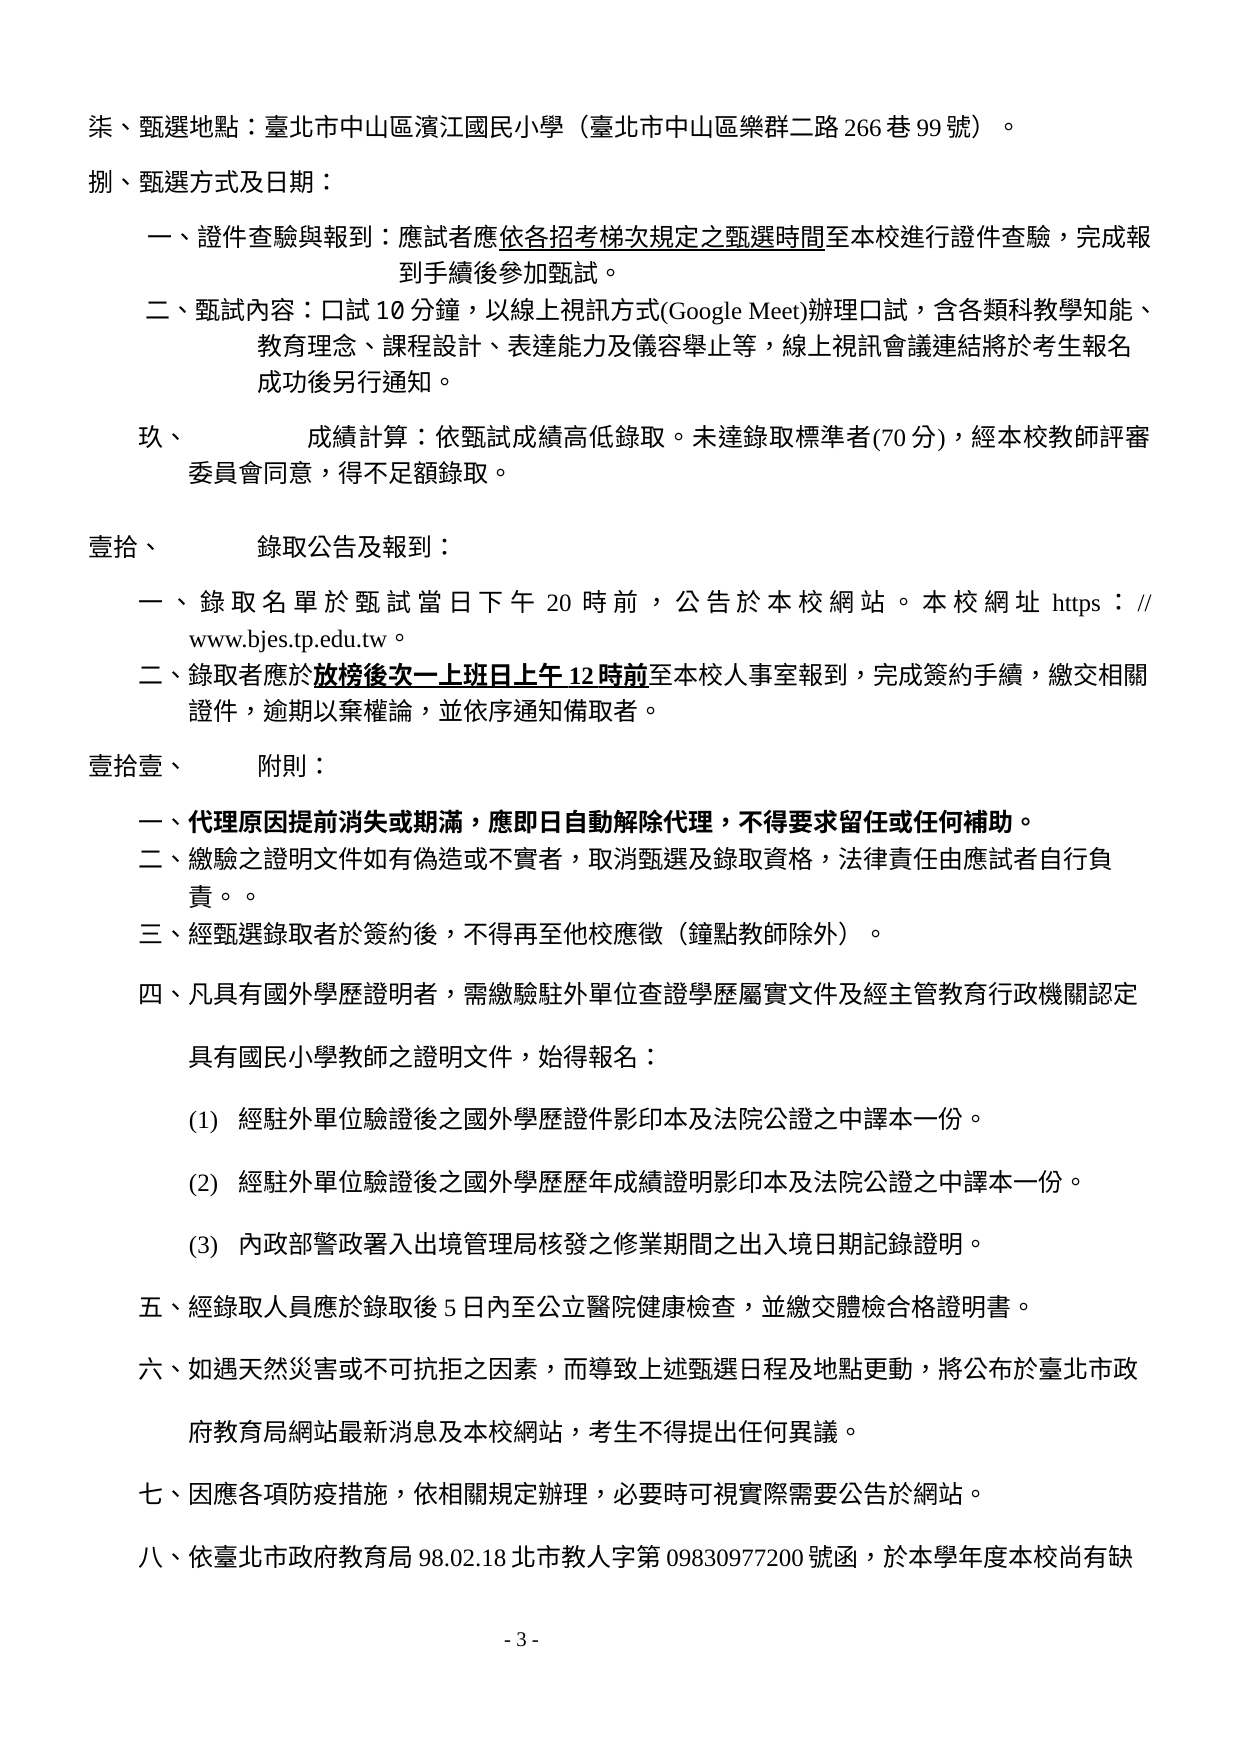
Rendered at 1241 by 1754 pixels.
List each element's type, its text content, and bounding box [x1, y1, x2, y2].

text 七、因應各項防疫措施，依相關規定辦理，必要時可視實際需要公告於網站。 [89, 1451, 1152, 1514]
text 二、錄取者應於放榜後次一上班日上午12時前至本校人事室報到，完成簽約手續，繳交相關證件，逾期以棄權論，並依序通知備取者。 [139, 655, 1152, 728]
text 三、經甄選錄取者於簽約後，不得再至他校應徵（鐘點教師除外）。 [139, 914, 1152, 951]
list 經駐外單位驗證後之國外學歷歷年成績證明影印本及法院公證之中譯本一份。 [189, 1139, 1152, 1201]
text 一、錄取名單於甄試當日下午20時前，公告於本校網站。本校網址https：//www.bjes.tp.edu.tw。 [139, 583, 1152, 655]
text 四、凡具有國外學歷證明者，需繳驗駐外單位查證學歷屬實文件及經主管教育行政機關認定具有國民小學教師之證明文件，始得報名： [139, 951, 1152, 1076]
list 經駐外單位驗證後之國外學歷證件影印本及法院公證之中譯本一份。 [189, 1076, 1152, 1139]
text 一、證件查驗與報到：應試者應依各招考梯次規定之甄選時間至本校進行證件查驗，完成報到手續後參加甄試。 [147, 218, 1152, 290]
list 成績計算：依甄試成績高低錄取。未達錄取標準者(70分)，經本校教師評審委員會同意，得不足額錄取。 [139, 418, 1152, 490]
list 甄選地點：臺北市中山區濱江國民小學（臺北市中山區樂群二路266巷99號）。 [89, 108, 1152, 144]
text 二、繳驗之證明文件如有偽造或不實者，取消甄選及錄取資格，法律責任由應試者自行負責。。 [139, 839, 1152, 914]
list 錄取公告及報到： [89, 528, 1152, 564]
text 二、甄試內容：口試10分鐘，以線上視訊方式(Google Meet)辦理口試，含各類科教學知能、教育理念、課程設計、表達能力及儀容舉止等，線上視訊會議連結將於考生報名成功後另行通知。 [145, 290, 1152, 399]
list 甄選方式及日期： [89, 163, 1152, 199]
text 八、依臺北市政府教育局98.02.18北市教人字第09830977200號函，於本學年度本校尚有缺 [139, 1514, 1152, 1576]
text 六、如遇天然災害或不可抗拒之因素，而導致上述甄選日程及地點更動，將公布於臺北市政府教育局網站最新消息及本校網站，考生不得提出任何異議。 [139, 1326, 1152, 1451]
list 內政部警政署入出境管理局核發之修業期間之出入境日期記錄證明。 [189, 1201, 1152, 1264]
list 附則： [89, 746, 1152, 783]
text 一、代理原因提前消失或期滿，應即日自動解除代理，不得要求留任或任何補助。 [139, 801, 1152, 839]
text 五、經錄取人員應於錄取後5日內至公立醫院健康檢查，並繳交體檢合格證明書。 [139, 1264, 1152, 1326]
